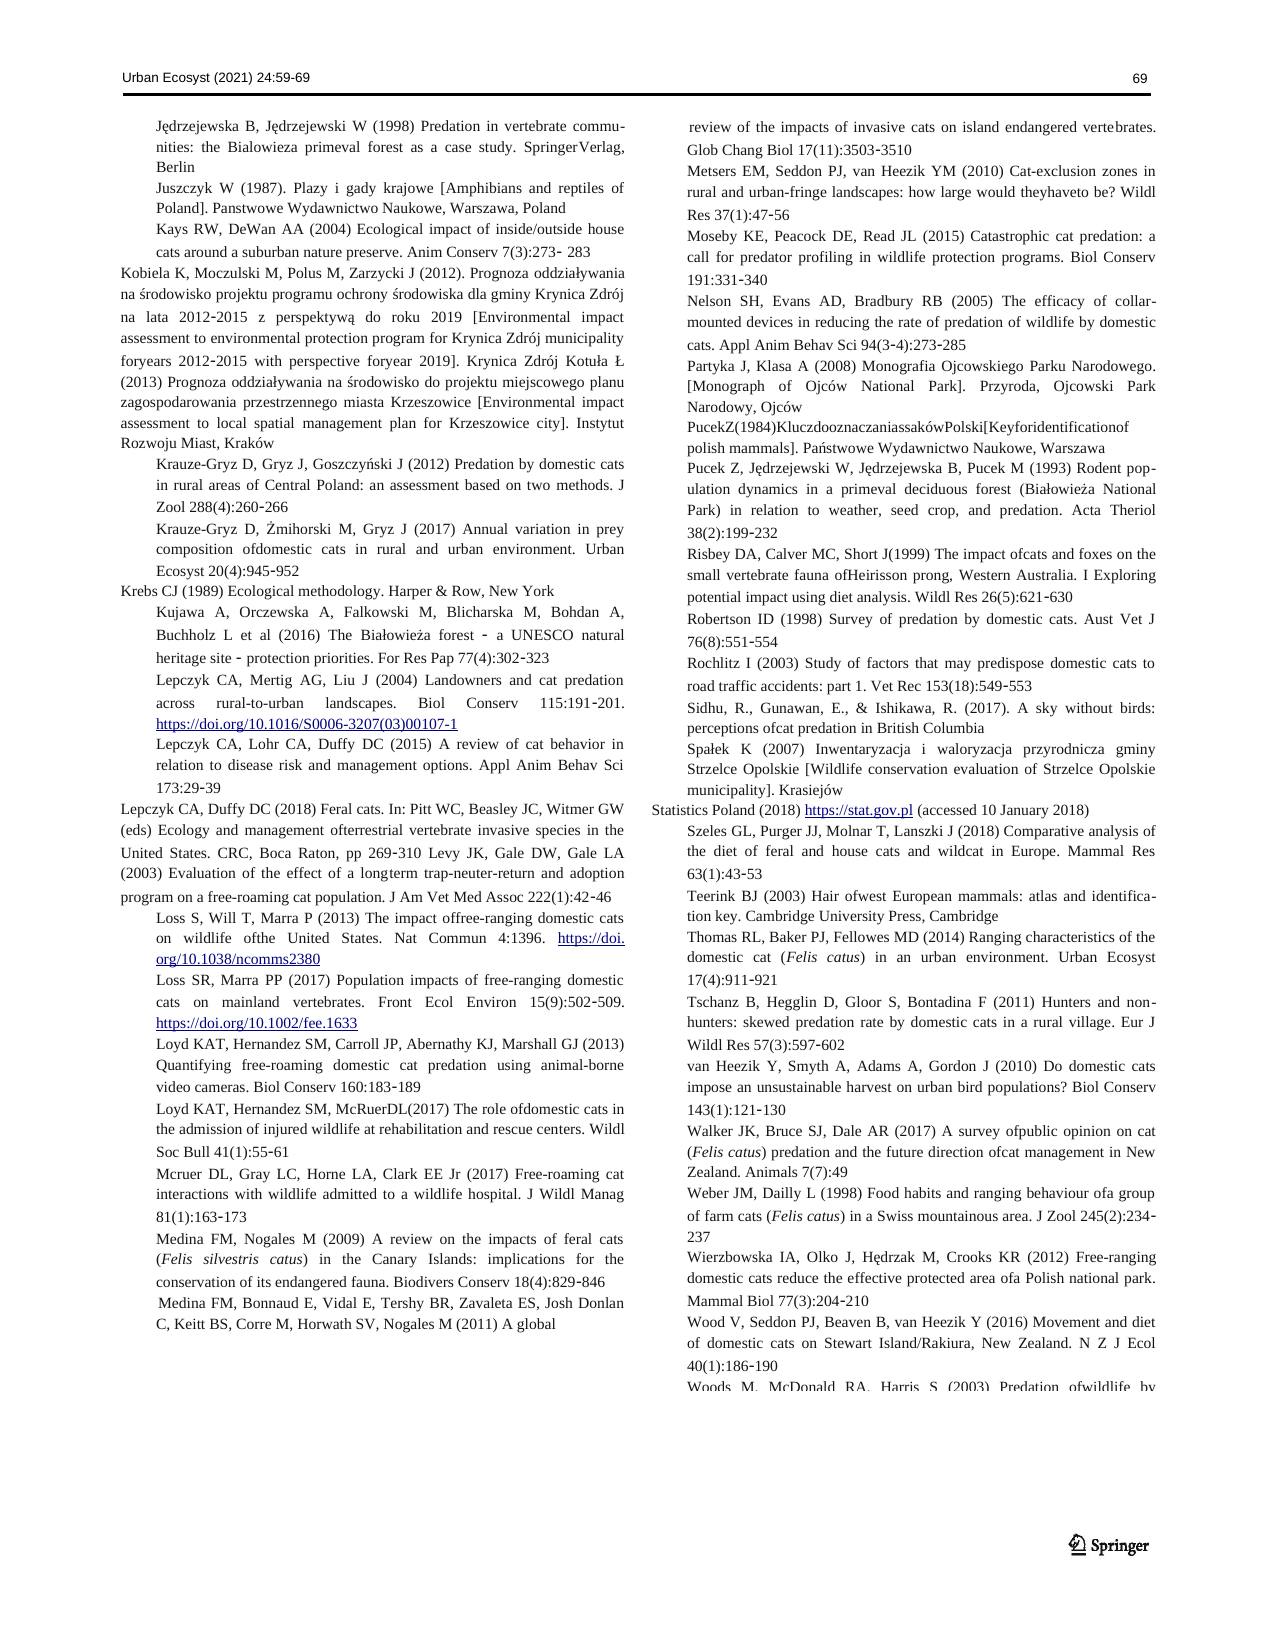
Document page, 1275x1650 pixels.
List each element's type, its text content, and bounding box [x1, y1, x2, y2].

text Statistics Poland (2018) https://stat.gov.pl (accessed 10 January 2018) [651, 801, 1156, 819]
text 69 [1132, 71, 1154, 86]
text Krauze-Gryz D, Gryz J, Goszczyński J (2012) Predation by domestic cats in rural areas of Central Poland: an assessment based on two methods. J Zool 288(4):260-266 [156, 455, 625, 517]
text Urban Ecosyst (2021) 24:59-69 [122, 70, 335, 85]
text Kujawa A, Orczewska A, Falkowski M, Blicharska M, Bohdan A, Buchholz L et al (2016) The Białowieża forest - a UNESCO natural heritage site - protection priorities. For Res Pap 77(4):302-323 [156, 603, 625, 667]
text Weber JM, Dailly L (1998) Food habits and ranging behaviour ofa group of farm cats (Felis catus) in a Swiss mountainous area. J Zool 245(2):234-237 [687, 1184, 1156, 1246]
picture [1065, 1530, 1152, 1559]
text review of the impacts of invasive cats on island endangered verte­brates. Glob Chang Biol 17(11):3503-3510 [687, 118, 1156, 159]
text Tschanz B, Hegglin D, Gloor S, Bontadina F (2011) Hunters and non­hunters: skewed predation rate by domestic cats in a rural village. Eur J Wildl Res 57(3):597-602 [687, 992, 1156, 1054]
text Wierzbowska IA, Olko J, Hędrzak M, Crooks KR (2012) Free-ranging domestic cats reduce the effective protected area ofa Polish national park. Mammal Biol 77(3):204-210 [687, 1248, 1156, 1310]
text Moseby KE, Peacock DE, Read JL (2015) Catastrophic cat predation: a call for predator profiling in wildlife protection programs. Biol Conserv 191:331-340 [687, 227, 1156, 289]
text Wood V, Seddon PJ, Beaven B, van Heezik Y (2016) Movement and diet of domestic cats on Stewart Island/Rakiura, New Zealand. N Z J Ecol 40(1):186-190 [687, 1313, 1156, 1375]
text Thomas RL, Baker PJ, Fellowes MD (2014) Ranging characteristics of the domestic cat (Felis catus) in an urban environment. Urban Ecosyst 17(4):911-921 [687, 927, 1156, 989]
text Loyd KAT, Hernandez SM, McRuerDL(2017) The role ofdomestic cats in the admission of injured wildlife at rehabilitation and rescue cen­ters. Wildl Soc Bull 41(1):55-61 [156, 1100, 625, 1162]
text Teerink BJ (2003) Hair ofwest European mammals: atlas and identifica­tion key. Cambridge University Press, Cambridge [687, 886, 1156, 925]
text Jędrzejewska B, Jędrzejewski W (1998) Predation in vertebrate commu­nities: the Bialowieza primeval forest as a case study. Springer­Verlag, Berlin [156, 117, 625, 176]
text Szeles GL, Purger JJ, Molnar T, Lanszki J (2018) Comparative analysis of the diet of feral and house cats and wildcat in Europe. Mammal Res 63(1):43-53 [687, 822, 1156, 883]
text Lepczyk CA, Duffy DC (2018) Feral cats. In: Pitt WC, Beasley JC, Witmer GW (eds) Ecology and management ofterrestrial vertebrate invasive species in the United States. CRC, Boca Raton, pp 269-310 Levy JK, Gale DW, Gale LA (2003) Evaluation of the effect of a long­term trap-neuter-return and adoption program on a free-roaming cat population. J Am Vet Med Assoc 222(1):42-46 [120, 800, 625, 906]
text Sidhu, R., Gunawan, E., & Ishikawa, R. (2017). A sky without birds: perceptions ofcat predation in British Columbia [687, 698, 1156, 737]
text Metsers EM, Seddon PJ, van Heezik YM (2010) Cat-exclusion zones in rural and urban-fringe landscapes: how large would theyhaveto be? Wildl Res 37(1):47-56 [687, 162, 1156, 224]
text Juszczyk W (1987). Plazy i gady krajowe [Amphibians and reptiles of Poland]. Panstwowe Wydawnictwo Naukowe, Warszawa, Poland [156, 179, 625, 217]
text Walker JK, Bruce SJ, Dale AR (2017) A survey ofpublic opinion on cat (Felis catus) predation and the future direction ofcat management in New Zealand. Animals 7(7):49 [687, 1122, 1156, 1181]
text Lepczyk CA, Mertig AG, Liu J (2004) Landowners and cat predation across rural-to-urban landscapes. Biol Conserv 115:191-201. https://doi.org/10.1016/S0006-3207(03)00107-1 [156, 671, 625, 732]
text Mcruer DL, Gray LC, Horne LA, Clark EE Jr (2017) Free-roaming cat interactions with wildlife admitted to a wildlife hospital. J Wildl Manag 81(1):163-173 [156, 1164, 625, 1226]
text Pucek Z, Jędrzejewski W, Jędrzejewska B, Pucek M (1993) Rodent pop­ulation dynamics in a primeval deciduous forest (Białowieża National Park) in relation to weather, seed crop, and predation. Acta Theriol 38(2):199-232 [687, 459, 1156, 542]
text PucekZ(1984)KluczdooznaczaniassakówPolski[Keyforidentificationof polish mammals]. Państwowe Wydawnictwo Naukowe, Warszawa [687, 418, 1156, 457]
text Robertson ID (1998) Survey of predation by domestic cats. Aust Vet J 76(8):551-554 [687, 610, 1156, 651]
text Lepczyk CA, Lohr CA, Duffy DC (2015) A review of cat behavior in relation to disease risk and management options. Appl Anim Behav Sci 173:29-39 [156, 735, 625, 797]
text Partyka J, Klasa A (2008) Monografia Ojcowskiego Parku Narodowego. [Monograph of Ojców National Park]. Przyroda, Ojcowski Park Narodowy, Ojców [687, 357, 1156, 416]
text Medina FM, Bonnaud E, Vidal E, Tershy BR, Zavaleta ES, Josh Donlan C, Keitt BS, Corre M, Horwath SV, Nogales M (2011) A global [156, 1294, 625, 1333]
text Krebs CJ (1989) Ecological methodology. Harper & Row, New York [120, 582, 625, 600]
text Krauze-Gryz D, Żmihorski M, Gryz J (2017) Annual variation in prey composition ofdomestic cats in rural and urban environment. Urban Ecosyst 20(4):945-952 [156, 520, 625, 580]
text Loyd KAT, Hernandez SM, Carroll JP, Abernathy KJ, Marshall GJ (2013) Quantifying free-roaming domestic cat predation using animal-borne video cameras. Biol Conserv 160:183-189 [156, 1035, 625, 1097]
text Loss S, Will T, Marra P (2013) The impact offree-ranging domestic cats on wildlife ofthe United States. Nat Commun 4:1396. https://doi. org/10.1038/ncomms2380 [156, 909, 625, 968]
text Spałek K (2007) Inwentaryzacja i waloryzacja przyrodnicza gminy Strzelce Opolskie [Wildlife conservation evaluation of Strzelce Opolskie municipality]. Krasiejów [687, 739, 1156, 798]
text van Heezik Y, Smyth A, Adams A, Gordon J (2010) Do domestic cats impose an unsustainable harvest on urban bird populations? Biol Conserv 143(1):121-130 [687, 1057, 1156, 1119]
text Kobiela K, Moczulski M, Polus M, Zarzycki J (2012). Prognoza oddziaływania na środowisko projektu programu ochrony środowiska dla gminy Krynica Zdrój na lata 2012-2015 z perspektywą do roku 2019 [Environmental impact assessment to environmental protection program for Krynica Zdrój municipality foryears 2012-2015 with perspective foryear 2019]. Krynica Zdrój Kotuła Ł (2013) Prognoza oddziaływania na środowisko do projektu miejscowego planu zagospodarowania przestrzennego miasta Krzeszowice [Environmental impact assessment to local spatial man­agement plan for Krzeszowice city]. Instytut Rozwoju Miast, Kraków [120, 264, 625, 452]
text Nelson SH, Evans AD, Bradbury RB (2005) The efficacy of collar­mounted devices in reducing the rate of predation of wildlife by domestic cats. Appl Anim Behav Sci 94(3-4):273-285 [687, 292, 1156, 354]
text Risbey DA, Calver MC, Short J(1999) The impact ofcats and foxes on the small vertebrate fauna ofHeirisson prong, Western Australia. I Exploring potential impact using diet analysis. Wildl Res 26(5):621-630 [687, 545, 1156, 607]
text Kays RW, DeWan AA (2004) Ecological impact of inside/outside house cats around a suburban nature preserve. Anim Conserv 7(3):273- 283 [156, 220, 625, 261]
text Rochlitz I (2003) Study of factors that may predispose domestic cats to road traffic accidents: part 1. Vet Rec 153(18):549-553 [687, 654, 1156, 695]
text Loss SR, Marra PP (2017) Population impacts of free-ranging domestic cats on mainland vertebrates. Front Ecol Environ 15(9):502-509. https://doi.org/10.1002/fee.1633 [156, 970, 625, 1032]
text Woods M, McDonald RA, Harris S (2003) Predation ofwildlife by domestic cats Felis catus in Great Britain. Mammal Rev 33(2):174 188 [687, 1378, 1156, 1391]
text Medina FM, Nogales M (2009) A review on the impacts of feral cats (Felis silvestris catus) in the Canary Islands: implications for the conservation of its endangered fauna. Biodivers Conserv 18(4):829-846 [156, 1229, 625, 1291]
